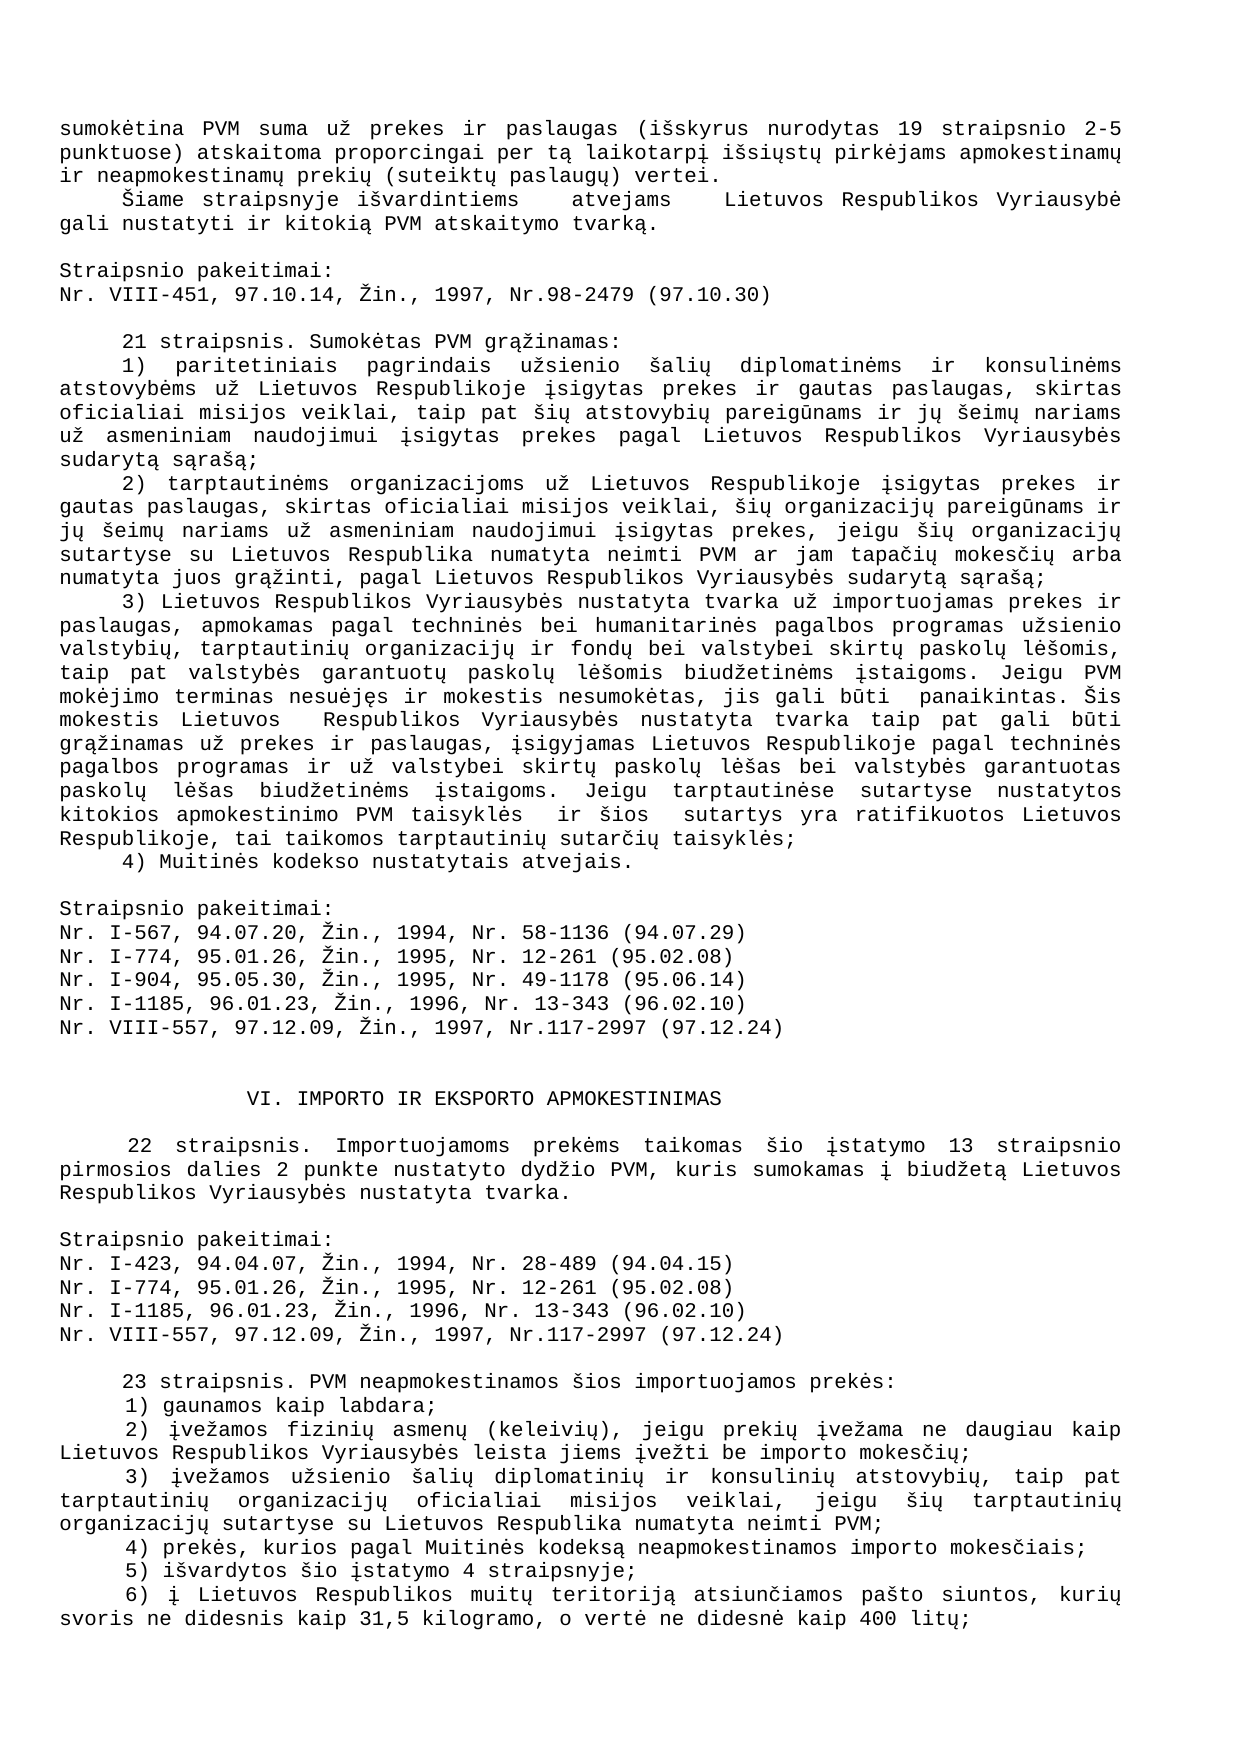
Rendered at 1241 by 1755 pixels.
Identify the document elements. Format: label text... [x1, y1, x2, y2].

text Nr. VIII-557, 97.12.09, Žin., 1997, Nr.117-2997 (97.12.24) [59, 1324, 1122, 1348]
text 6) į Lietuvos Respublikos muitų teritoriją atsiunčiamos pašto siuntos, kurių svoris ne didesnis kaip 31,5 kilogramo, o vertė ne didesnė kaip 400 litų; [59, 1584, 1122, 1631]
text VI. IMPORTO IR EKSPORTO APMOKESTINIMAS [59, 1088, 1122, 1111]
text 2) įvežamos fizinių asmenų (keleivių), jeigu prekių įvežama ne daugiau kaip Lietuvos Respublikos Vyriausybės leista jiems įvežti be importo mokesčių; [59, 1419, 1122, 1466]
text 1) paritetiniais pagrindais užsienio šalių diplomatinėms ir konsulinėms atstovybėms už Lietuvos Respublikoje įsigytas prekes ir gautas paslaugas, skirtas oficialiai misijos veiklai, taip pat šių atstovybių pareigūnams ir jų šeimų nariams už asmeniniam naudojimui įsigytas prekes pagal Lietuvos Respublikos Vyriausybės sudarytą sąrašą; [59, 354, 1122, 473]
text Nr. I-1185, 96.01.23, Žin., 1996, Nr. 13-343 (96.02.10) [59, 993, 1122, 1017]
text 1) gaunamos kaip labdara; [59, 1395, 1122, 1419]
text Nr. VIII-557, 97.12.09, Žin., 1997, Nr.117-2997 (97.12.24) [59, 1017, 1122, 1040]
text 3) Lietuvos Respublikos Vyriausybės nustatyta tvarka už importuojamas prekes ir paslaugas, apmokamas pagal techninės bei humanitarinės pagalbos programas užsienio valstybių, tarptautinių organizacijų ir fondų bei valstybei skirtų paskolų lėšomis, taip pat valstybės garantuotų paskolų lėšomis biudžetinėms įstaigoms. Jeigu PVM mokėjimo terminas nesuėjęs ir mokestis nesumokėtas, jis gali būti panaikintas. Šis mokestis Lietuvos Respublikos Vyriausybės nustatyta tvarka taip pat gali būti grąžinamas už prekes ir paslaugas, įsigyjamas Lietuvos Respublikoje pagal techninės pagalbos programas ir už valstybei skirtų paskolų lėšas bei valstybės garantuotas paskolų lėšas biudžetinėms įstaigoms. Jeigu tarptautinėse sutartyse nustatytos kitokios apmokestinimo PVM taisyklės ir šios sutartys yra ratifikuotos Lietuvos Respublikoje, tai taikomos tarptautinių sutarčių taisyklės; [59, 591, 1122, 851]
text 23 straipsnis. PVM neapmokestinamos šios importuojamos prekės: [59, 1371, 1122, 1395]
text Nr. VIII-451, 97.10.14, Žin., 1997, Nr.98-2479 (97.10.30) [59, 284, 1122, 307]
text Straipsnio pakeitimai: [59, 1229, 1122, 1253]
text Šiame straipsnyje išvardintiems atvejams Lietuvos Respublikos Vyriausybė gali nustatyti ir kitokią PVM atskaitymo tvarką. [59, 189, 1122, 236]
text Nr. I-774, 95.01.26, Žin., 1995, Nr. 12-261 (95.02.08) [59, 946, 1122, 969]
text Straipsnio pakeitimai: [59, 898, 1122, 922]
text Nr. I-423, 94.04.07, Žin., 1994, Nr. 28-489 (94.04.15) [59, 1253, 1122, 1277]
text 2) tarptautinėms organizacijoms už Lietuvos Respublikoje įsigytas prekes ir gautas paslaugas, skirtas oficialiai misijos veiklai, šių organizacijų pareigūnams ir jų šeimų nariams už asmeniniam naudojimui įsigytas prekes, jeigu šių organizacijų sutartyse su Lietuvos Respublika numatyta neimti PVM ar jam tapačių mokesčių arba numatyta juos grąžinti, pagal Lietuvos Respublikos Vyriausybės sudarytą sąrašą; [59, 473, 1122, 591]
text sumokėtina PVM suma už prekes ir paslaugas (išskyrus nurodytas 19 straipsnio 2-5 punktuose) atskaitoma proporcingai per tą laikotarpį išsiųstų pirkėjams apmokestinamų ir neapmokestinamų prekių (suteiktų paslaugų) vertei. [59, 118, 1122, 189]
text 5) išvardytos šio įstatymo 4 straipsnyje; [59, 1561, 1122, 1584]
text Nr. I-1185, 96.01.23, Žin., 1996, Nr. 13-343 (96.02.10) [59, 1300, 1122, 1324]
text Nr. I-904, 95.05.30, Žin., 1995, Nr. 49-1178 (95.06.14) [59, 969, 1122, 993]
text 4) prekės, kurios pagal Muitinės kodeksą neapmokestinamos importo mokesčiais; [59, 1537, 1122, 1561]
text Nr. I-774, 95.01.26, Žin., 1995, Nr. 12-261 (95.02.08) [59, 1277, 1122, 1300]
text 21 straipsnis. Sumokėtas PVM grąžinamas: [59, 331, 1122, 354]
text Straipsnio pakeitimai: [59, 260, 1122, 284]
text 22 straipsnis. Importuojamoms prekėms taikomas šio įstatymo 13 straipsnio pirmosios dalies 2 punkte nustatyto dydžio PVM, kuris sumokamas į biudžetą Lietuvos Respublikos Vyriausybės nustatyta tvarka. [59, 1135, 1122, 1206]
text 4) Muitinės kodekso nustatytais atvejais. [59, 851, 1122, 875]
text 3) įvežamos užsienio šalių diplomatinių ir konsulinių atstovybių, taip pat tarptautinių organizacijų oficialiai misijos veiklai, jeigu šių tarptautinių organizacijų sutartyse su Lietuvos Respublika numatyta neimti PVM; [59, 1466, 1122, 1537]
text Nr. I-567, 94.07.20, Žin., 1994, Nr. 58-1136 (94.07.29) [59, 922, 1122, 946]
